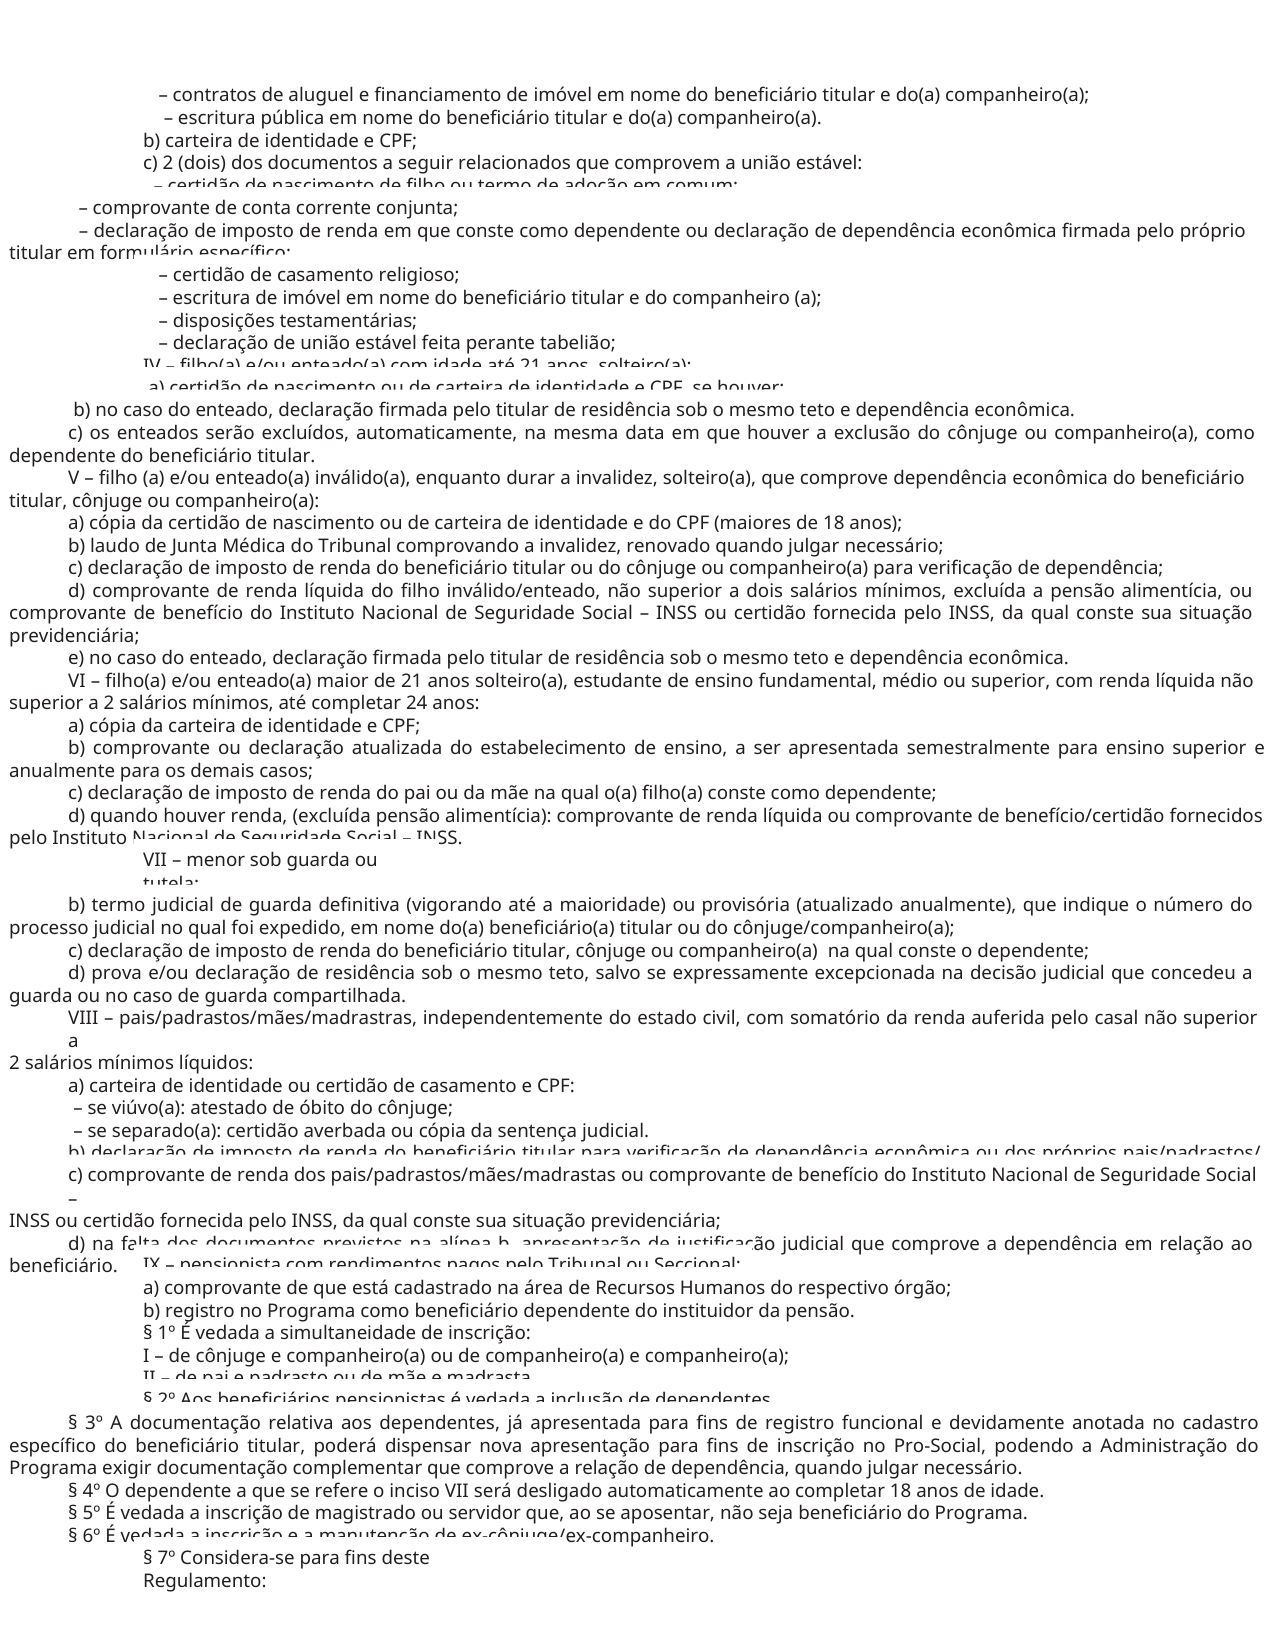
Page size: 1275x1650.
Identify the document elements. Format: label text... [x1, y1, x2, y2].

text – contratos de aluguel e financiamento de imóvel em nome do beneficiário titular e do(a) companheiro(a); [158, 83, 1108, 107]
text c) comprovante de renda dos pais/padrastos/mães/madrastas ou comprovante de benefício do Instituto Nacional de Seguridade Social – [68, 1163, 1266, 1210]
text d) comprovante de renda líquida do filho inválido/enteado, não superior a dois salários mínimos, excluída a pensão alimentícia, ou [68, 579, 1266, 602]
text – declaração de imposto de renda em que conste como dependente ou declaração de dependência econômica firmada pelo próprio [79, 219, 1266, 242]
text beneficiário. [9, 1255, 134, 1277]
text anualmente para os demais casos; [9, 759, 1266, 782]
text – certidão de nascimento de filho ou termo de adoção em comum; [153, 174, 1108, 187]
text [753, 1255, 1266, 1277]
text § 5º É vedada a inscrição de magistrado ou servidor que, ao se aposentar, não seja beneficiário do Programa. [68, 1502, 1266, 1524]
text b) registro no Programa como beneficiário dependente do instituidor da pensão. [143, 1299, 954, 1322]
text titular, cônjuge ou companheiro(a): [9, 489, 1266, 512]
text d) na falta dos documentos previstos na alínea b, apresentação de justificação judicial que comprove a dependência em relação ao [68, 1232, 1266, 1255]
text VIII – pais/padrastos/mães/madrastras, independentemente do estado civil, com somatório da renda auferida pelo casal não superior a [68, 1007, 1266, 1052]
text guarda ou no caso de guarda compartilhada. [9, 984, 1266, 1007]
text VII – menor sob guarda ou tutela: [143, 848, 430, 884]
text I – de cônjuge e companheiro(a) ou de companheiro(a) e companheiro(a); [143, 1344, 954, 1367]
text b) laudo de Junta Médica do Tribunal comprovando a invalidez, renovado quando julgar necessário; [68, 534, 1266, 557]
text b) no caso do enteado, declaração firmada pelo titular de residência sob o mesmo teto e dependência econômica. [73, 398, 1266, 422]
text § 4º O dependente a que se refere o inciso VII será desligado automaticamente ao completar 18 anos de idade. [68, 1479, 1266, 1502]
text b) termo judicial de guarda definitiva (vigorando até a maioridade) ou provisória (atualizado anualmente), que indique o número do [68, 893, 1266, 917]
text § 7º Considera-se para fins deste Regulamento: [143, 1546, 554, 1592]
text – se viúvo(a): atestado de óbito do cônjuge; [73, 1097, 1266, 1119]
text V – filho (a) e/ou enteado(a) inválido(a), enquanto durar a invalidez, solteiro(a), que comprove dependência econômica do beneficiário [68, 467, 1266, 489]
text c) declaração de imposto de renda do pai ou da mãe na qual o(a) filho(a) conste como dependente; [68, 782, 1266, 804]
text § 3º A documentação relativa aos dependentes, já apresentada para fins de registro funcional e devidamente anotada no cadastro [68, 1411, 1266, 1434]
text 2 salários mínimos líquidos: [9, 1052, 1266, 1074]
text IV – filho(a) e/ou enteado(a) com idade até 21 anos, solteiro(a): [143, 354, 833, 377]
text – comprovante de conta corrente conjunta; [78, 196, 1266, 219]
text d) prova e/ou declaração de residência sob o mesmo teto, salvo se expressamente excepcionada na decisão judicial que concedeu a [68, 962, 1266, 984]
text a) carteira de identidade ou certidão de casamento e CPF: [68, 1074, 1266, 1097]
text b) carteira de identidade e CPF; [143, 129, 1108, 152]
text II – de pai e padrasto ou de mãe e madrasta. [143, 1367, 954, 1389]
text § 6º É vedada a inscrição e a manutenção de ex-cônjuge/ex-companheiro. [68, 1524, 1266, 1547]
text previdenciária; [9, 624, 1266, 647]
text – certidão de casamento religioso; [158, 263, 833, 287]
text titular em formulário específico; [9, 242, 1266, 264]
text comprovante de benefício do Instituto Nacional de Seguridade Social – INSS ou certidão fornecida pelo INSS, da qual conste sua situação [9, 602, 1266, 624]
text INSS ou certidão fornecida pelo INSS, da qual conste sua situação previdenciária; [9, 1210, 1266, 1232]
text e) no caso do enteado, declaração firmada pelo titular de residência sob o mesmo teto e dependência econômica. [68, 647, 1266, 669]
text c) 2 (dois) dos documentos a seguir relacionados que comprovem a união estável: [143, 152, 1108, 174]
text c) declaração de imposto de renda do beneficiário titular ou do cônjuge ou companheiro(a) para verificação de dependência; [68, 557, 1266, 579]
text – escritura pública em nome do beneficiário titular e do(a) companheiro(a). [163, 107, 1108, 129]
text b) declaração de imposto de renda do beneficiário titular para verificação de dependência econômica ou dos próprios pais/padrastos/ [68, 1142, 1266, 1154]
text dependente do beneficiário titular. [9, 444, 1266, 467]
text Programa exigir documentação complementar que comprove a relação de dependência, quando julgar necessário. [9, 1457, 1266, 1479]
text IX – pensionista com rendimentos pagos pelo Tribunal ou Seccional: [143, 1253, 744, 1267]
text § 2º Aos beneficiários pensionistas é vedada a inclusão de dependentes. [143, 1388, 778, 1402]
text específico do beneficiário titular, poderá dispensar nova apresentação para fins de inscrição no Pro-Social, podendo a Administração do [9, 1434, 1266, 1457]
text a) comprovante de que está cadastrado na área de Recursos Humanos do respectivo órgão; [143, 1276, 954, 1299]
text a) certidão de nascimento ou de carteira de identidade e CPF, se houver; [148, 376, 794, 389]
text d) quando houver renda, (excluída pensão alimentícia): comprovante de renda líquida ou comprovante de benefício/certidão fornecidos [68, 804, 1266, 827]
text superior a 2 salários mínimos, até completar 24 anos: [9, 692, 1266, 714]
text c) declaração de imposto de renda do beneficiário titular, cônjuge ou companheiro(a) na qual conste o dependente; [68, 939, 1266, 962]
text c) os enteados serão excluídos, automaticamente, na mesma data em que houver a exclusão do cônjuge ou companheiro(a), como [68, 422, 1266, 444]
text § 1º É vedada a simultaneidade de inscrição: [143, 1322, 954, 1344]
text VI – filho(a) e/ou enteado(a) maior de 21 anos solteiro(a), estudante de ensino fundamental, médio ou superior, com renda líquida não [68, 669, 1266, 692]
text – declaração de união estável feita perante tabelião; [158, 332, 833, 354]
text processo judicial no qual foi expedido, em nome do(a) beneficiário(a) titular ou do cônjuge/companheiro(a); [9, 917, 1266, 939]
text – se separado(a): certidão averbada ou cópia da sentença judicial. [73, 1119, 1266, 1142]
text a) cópia da carteira de identidade e CPF; [68, 714, 1266, 737]
text a) cópia da certidão de nascimento ou de carteira de identidade e do CPF (maiores de 18 anos); [68, 512, 1266, 534]
text b) comprovante ou declaração atualizada do estabelecimento de ensino, a ser apresentada semestralmente para ensino superior e [68, 737, 1266, 759]
text pelo Instituto Nacional de Seguridade Social – INSS. [9, 827, 1266, 849]
text – escritura de imóvel em nome do beneficiário titular e do companheiro (a); [158, 287, 833, 309]
text – disposições testamentárias; [158, 309, 833, 332]
